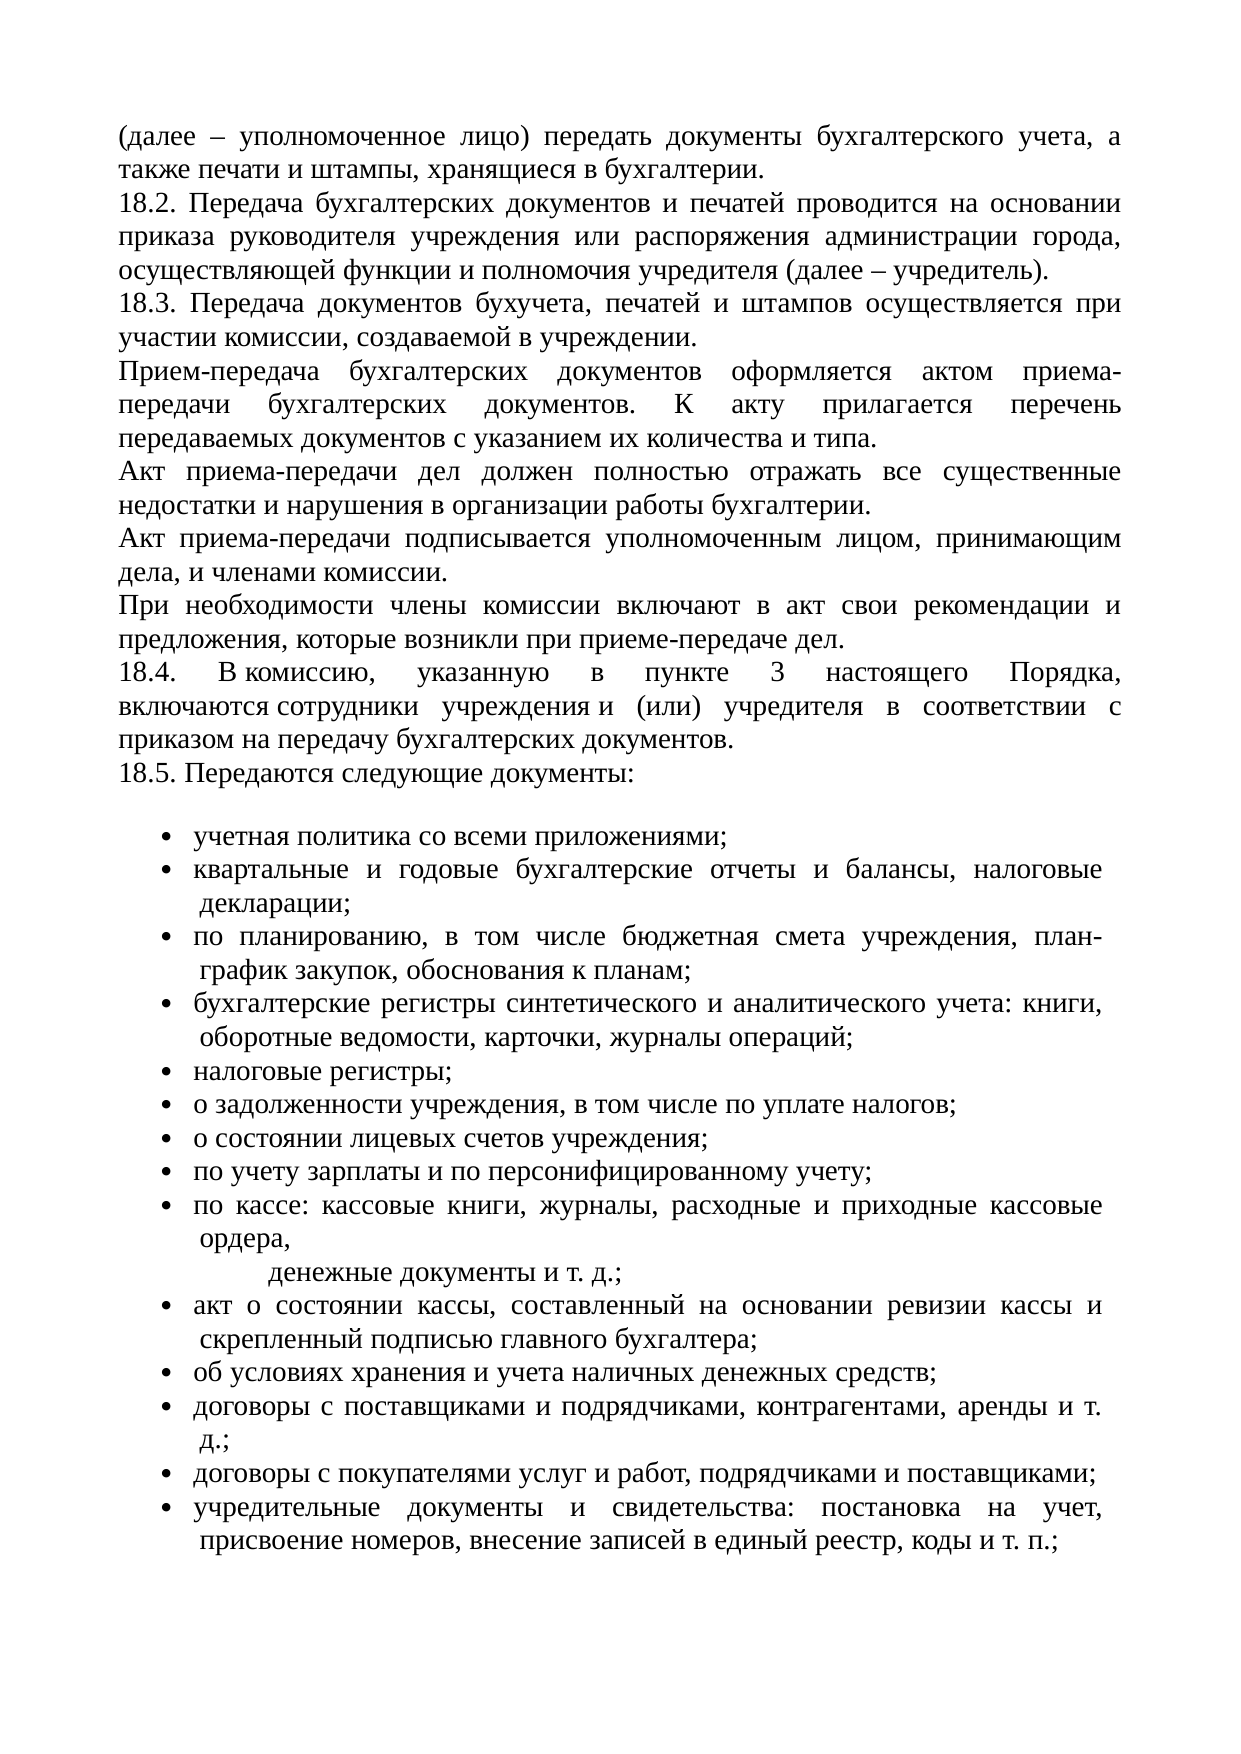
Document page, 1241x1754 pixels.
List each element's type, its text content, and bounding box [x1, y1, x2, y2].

list о задолженности учреждения, в том числе по уплате налогов; [162, 1086, 1103, 1120]
text Акт приема-передачи подписывается уполномоченным лицом, принимающим дела, и членами комиссии. [118, 521, 1122, 588]
text Акт приема-передачи дел должен полностью отражать все существенные недостатки и нарушения в организации работы бухгалтерии. [118, 453, 1122, 521]
list учетная политика со всеми приложениями; [162, 818, 1103, 852]
text 18.4. В комиссию, указанную в пункте 3 настоящего Порядка, включаются сотрудники учреждения и (или) учредителя в соответствии с приказом на передачу бухгалтерских документов. [118, 655, 1122, 755]
list договоры с покупателями услуг и работ, подрядчиками и поставщиками; [162, 1455, 1103, 1489]
list налоговые регистры; [162, 1053, 1103, 1086]
text 18.5. Передаются следующие документы: [118, 755, 1122, 789]
list договоры с поставщиками и подрядчиками, контрагентами, аренды и т. д.; [162, 1388, 1103, 1455]
text (далее – уполномоченное лицо) передать документы бухгалтерского учета, а также печати и штампы, хранящиеся в бухгалтерии. [118, 118, 1122, 185]
list бухгалтерские регистры синтетического и аналитического учета: книги, оборотные ведомости, карточки, журналы операций; [162, 986, 1103, 1053]
text При необходимости члены комиссии включают в акт свои рекомендации и предложения, которые возникли при приеме-передаче дел. [118, 588, 1122, 655]
list квартальные и годовые бухгалтерские отчеты и балансы, налоговые декларации; [162, 852, 1103, 919]
text 18.3. Передача документов бухучета, печатей и штампов осуществляется при участии комиссии, создаваемой в учреждении. [118, 286, 1122, 353]
list об условиях хранения и учета наличных денежных средств; [162, 1355, 1103, 1388]
list по кассе: кассовые книги, журналы, расходные и приходные кассовые ордера, денежные документы и т. д.; [162, 1187, 1103, 1288]
list учредительные документы и свидетельства: постановка на учет, присвоение номеров, внесение записей в единый реестр, коды и т. п.; [162, 1489, 1103, 1556]
text Прием-передача бухгалтерских документов оформляется актом приема-передачи бухгалтерских документов. К акту прилагается перечень передаваемых документов с указанием их количества и типа. [118, 353, 1122, 453]
list о состоянии лицевых счетов учреждения; [162, 1120, 1103, 1153]
list по планированию, в том числе бюджетная смета учреждения, план-график закупок, обоснования к планам; [162, 919, 1103, 986]
text 18.2. Передача бухгалтерских документов и печатей проводится на основании приказа руководителя учреждения или распоряжения администрации города, осуществляющей функции и полномочия учредителя (далее – учредитель). [118, 185, 1122, 286]
list акт о состоянии кассы, составленный на основании ревизии кассы и скрепленный подписью главного бухгалтера; [162, 1288, 1103, 1355]
list по учету зарплаты и по персонифицированному учету; [162, 1153, 1103, 1187]
